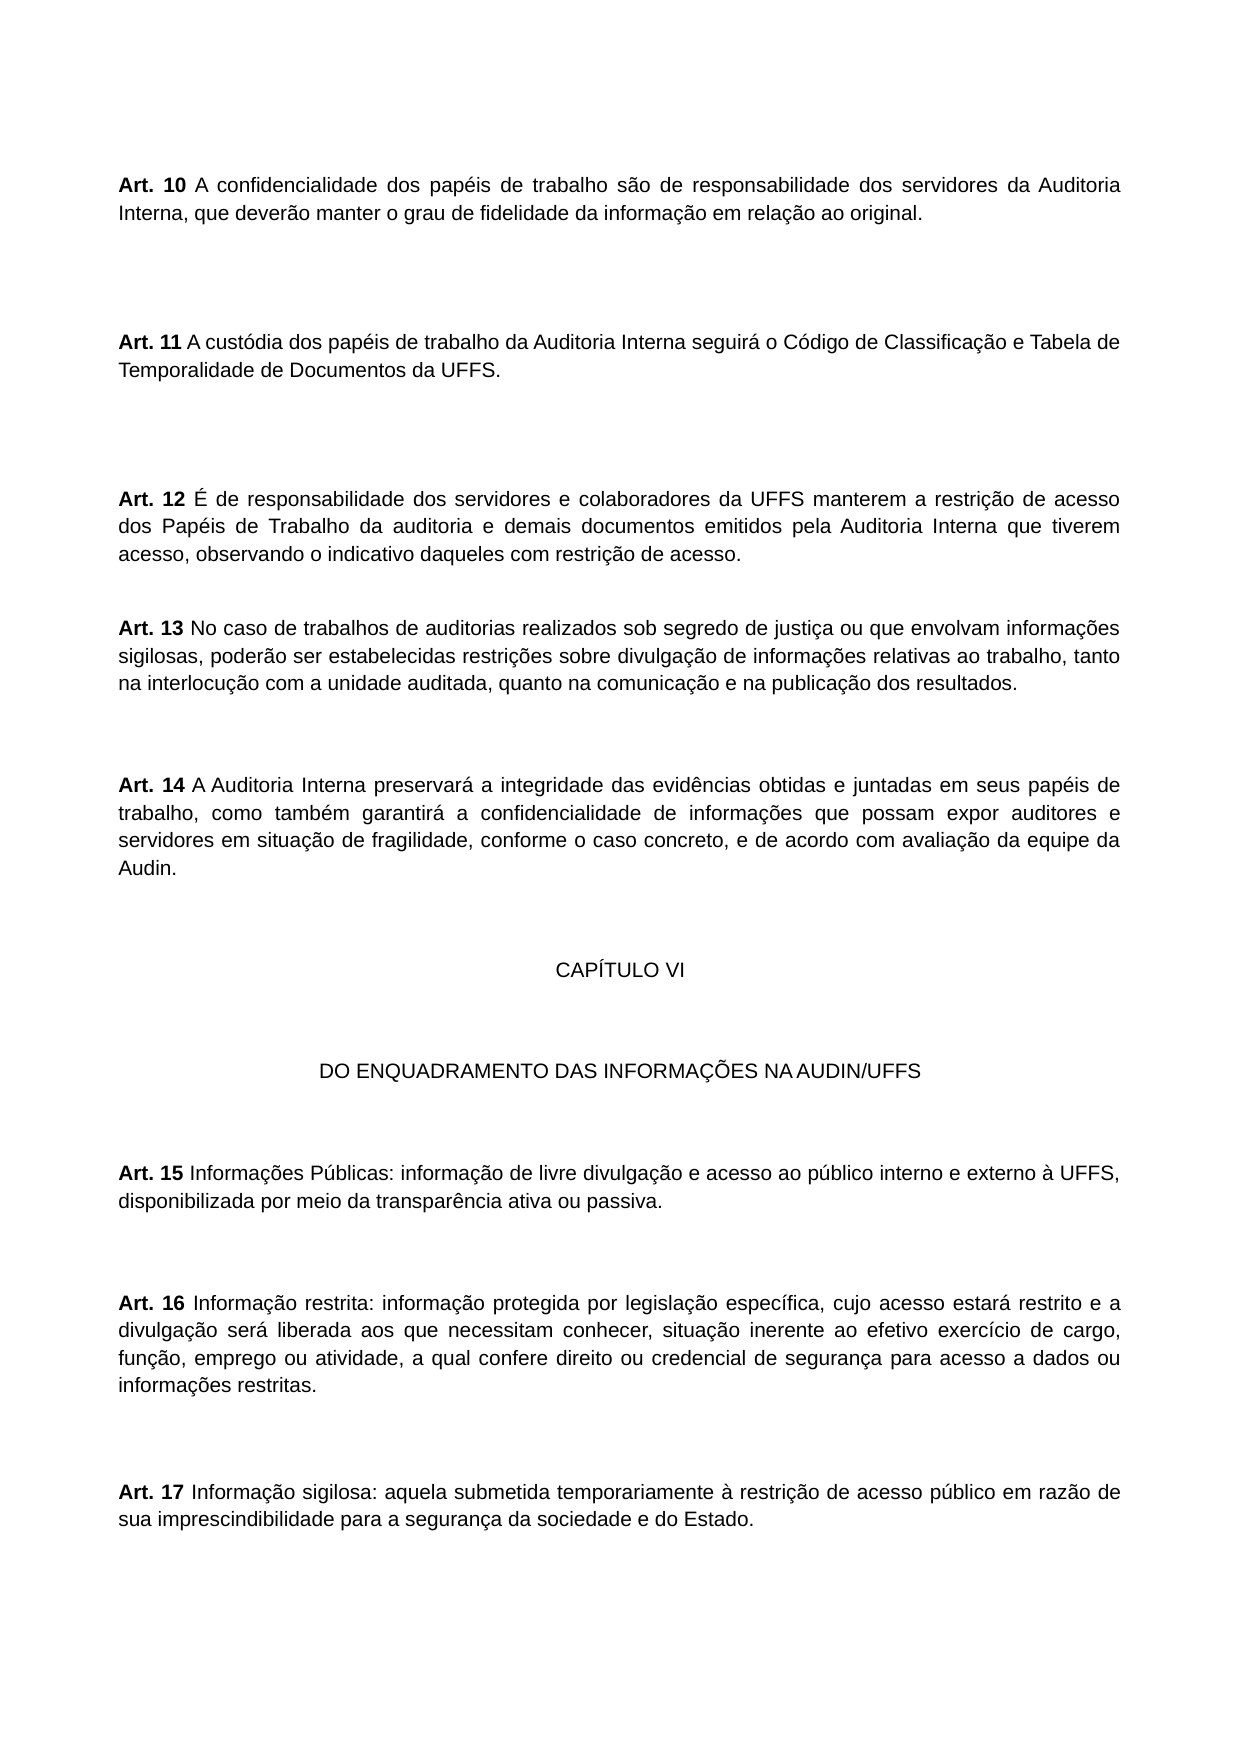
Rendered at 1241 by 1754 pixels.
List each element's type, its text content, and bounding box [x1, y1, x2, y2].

text Art. 12 É de responsabilidade dos servidores e colaboradores da UFFS manterem a restrição de acesso dos Papéis de Trabalho da auditoria e demais documentos emitidos pela Auditoria Interna que tiverem acesso, observando o indicativo daqueles com restrição de acesso. [118, 432, 1122, 566]
text Art. 16 Informação restrita: informação protegida por legislação específica, cujo acesso estará restrito e a divulgação será liberada aos que necessitam conhecer, situação inerente ao efetivo exercício de cargo, função, emprego ou atividade, a qual confere direito ou credencial de segurança para acesso a dados ou informações restritas. [118, 1263, 1122, 1397]
text Art. 10 A confidencialidade dos papéis de trabalho são de responsabilidade dos servidores da Auditoria Interna, que deverão manter o grau de fidelidade da informação em relação ao original. [118, 118, 1122, 224]
text Art. 14 A Auditoria Interna preservará a integridade das evidências obtidas e juntadas em seus papéis de trabalho, como também garantirá a confidencialidade de informações que possam expor auditores e servidores em situação de fragilidade, conforme o caso concreto, e de acordo com avaliação da equipe da Audin. [118, 746, 1122, 879]
text Art. 11 A custódia dos papéis de trabalho da Auditoria Interna seguirá o Código de Classificação e Tabela de Temporalidade de Documentos da UFFS. [118, 275, 1122, 381]
text Art. 17 Informação sigilosa: aquela submetida temporariamente à restrição de acesso público em razão de sua imprescindibilidade para a segurança da sociedade e do Estado. [118, 1447, 1122, 1531]
text CAPÍTULO VI [118, 930, 1122, 981]
text Art. 15 Informações Públicas: informação de livre divulgação e acesso ao público interno e externo à UFFS, disponibilizada por meio da transparência ativa ou passiva. [118, 1134, 1122, 1213]
text DO ENQUADRAMENTO DAS INFORMAÇÕES NA AUDIN/UFFS [118, 1032, 1122, 1083]
text Art. 13 No caso de trabalhos de auditorias realizados sob segredo de justiça ou que envolvam informações sigilosas, poderão ser estabelecidas restrições sobre divulgação de informações relativas ao trabalho, tanto na interlocução com a unidade auditada, quanto na comunicação e na publicação dos resultados. [118, 616, 1122, 695]
